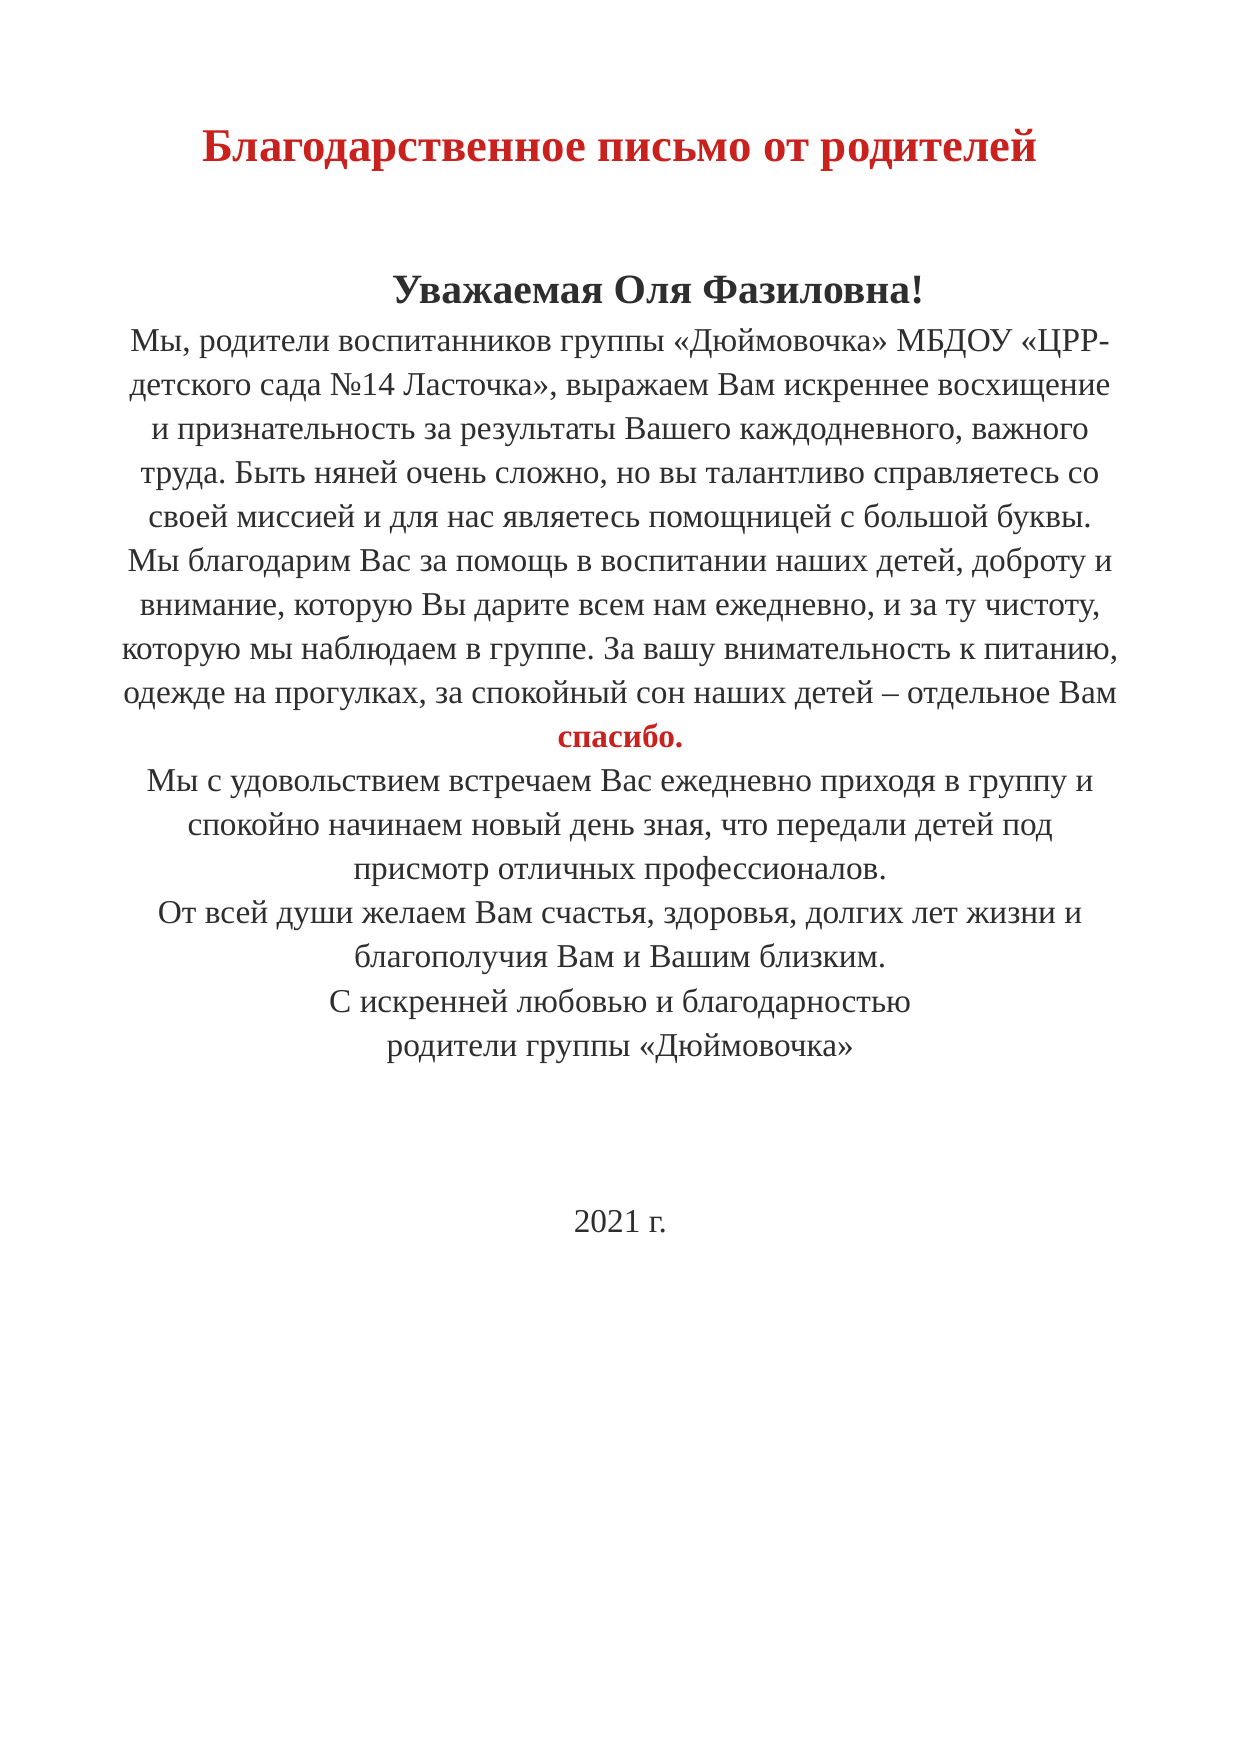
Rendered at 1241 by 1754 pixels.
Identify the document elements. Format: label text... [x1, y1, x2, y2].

text Мы с удовольствием встречаем Вас ежедневно приходя в группу и спокойно начинаем новый день зная, что передали детей под присмотр отличных профессионалов. [118, 761, 1122, 887]
text родители группы «Дюймовочка» [118, 1025, 1122, 1063]
text От всей души желаем Вам счастья, здоровья, долгих лет жизни и благополучия Вам и Вашим близким. [118, 893, 1122, 975]
text Уважаемая Оля Фазиловна! [118, 265, 1122, 313]
text 2021 г. [118, 1201, 1122, 1239]
text С искренней любовью и благодарностью [118, 981, 1122, 1019]
subtitle Благодарственное письмо от родителей [118, 118, 1122, 172]
text Мы благодарим Вас за помощь в воспитании наших детей, доброту и внимание, которую Вы дарите всем нам ежедневно, и за ту чистоту, которую мы наблюдаем в группе. За вашу внимательность к питанию, одежде на прогулках, за спокойный сон наших детей – отдельное Вам спасибо. [118, 540, 1122, 755]
text Мы, родители воспитанников группы «Дюймовочка» МБДОУ «ЦРР- детского сада №14 Ласточка», выражаем Вам искреннее восхищение и признательность за результаты Вашего каждодневного, важного труда. Быть няней очень сложно, но вы талантливо справляетесь со своей миссией и для нас являетесь помощницей с большой буквы. [118, 320, 1122, 534]
